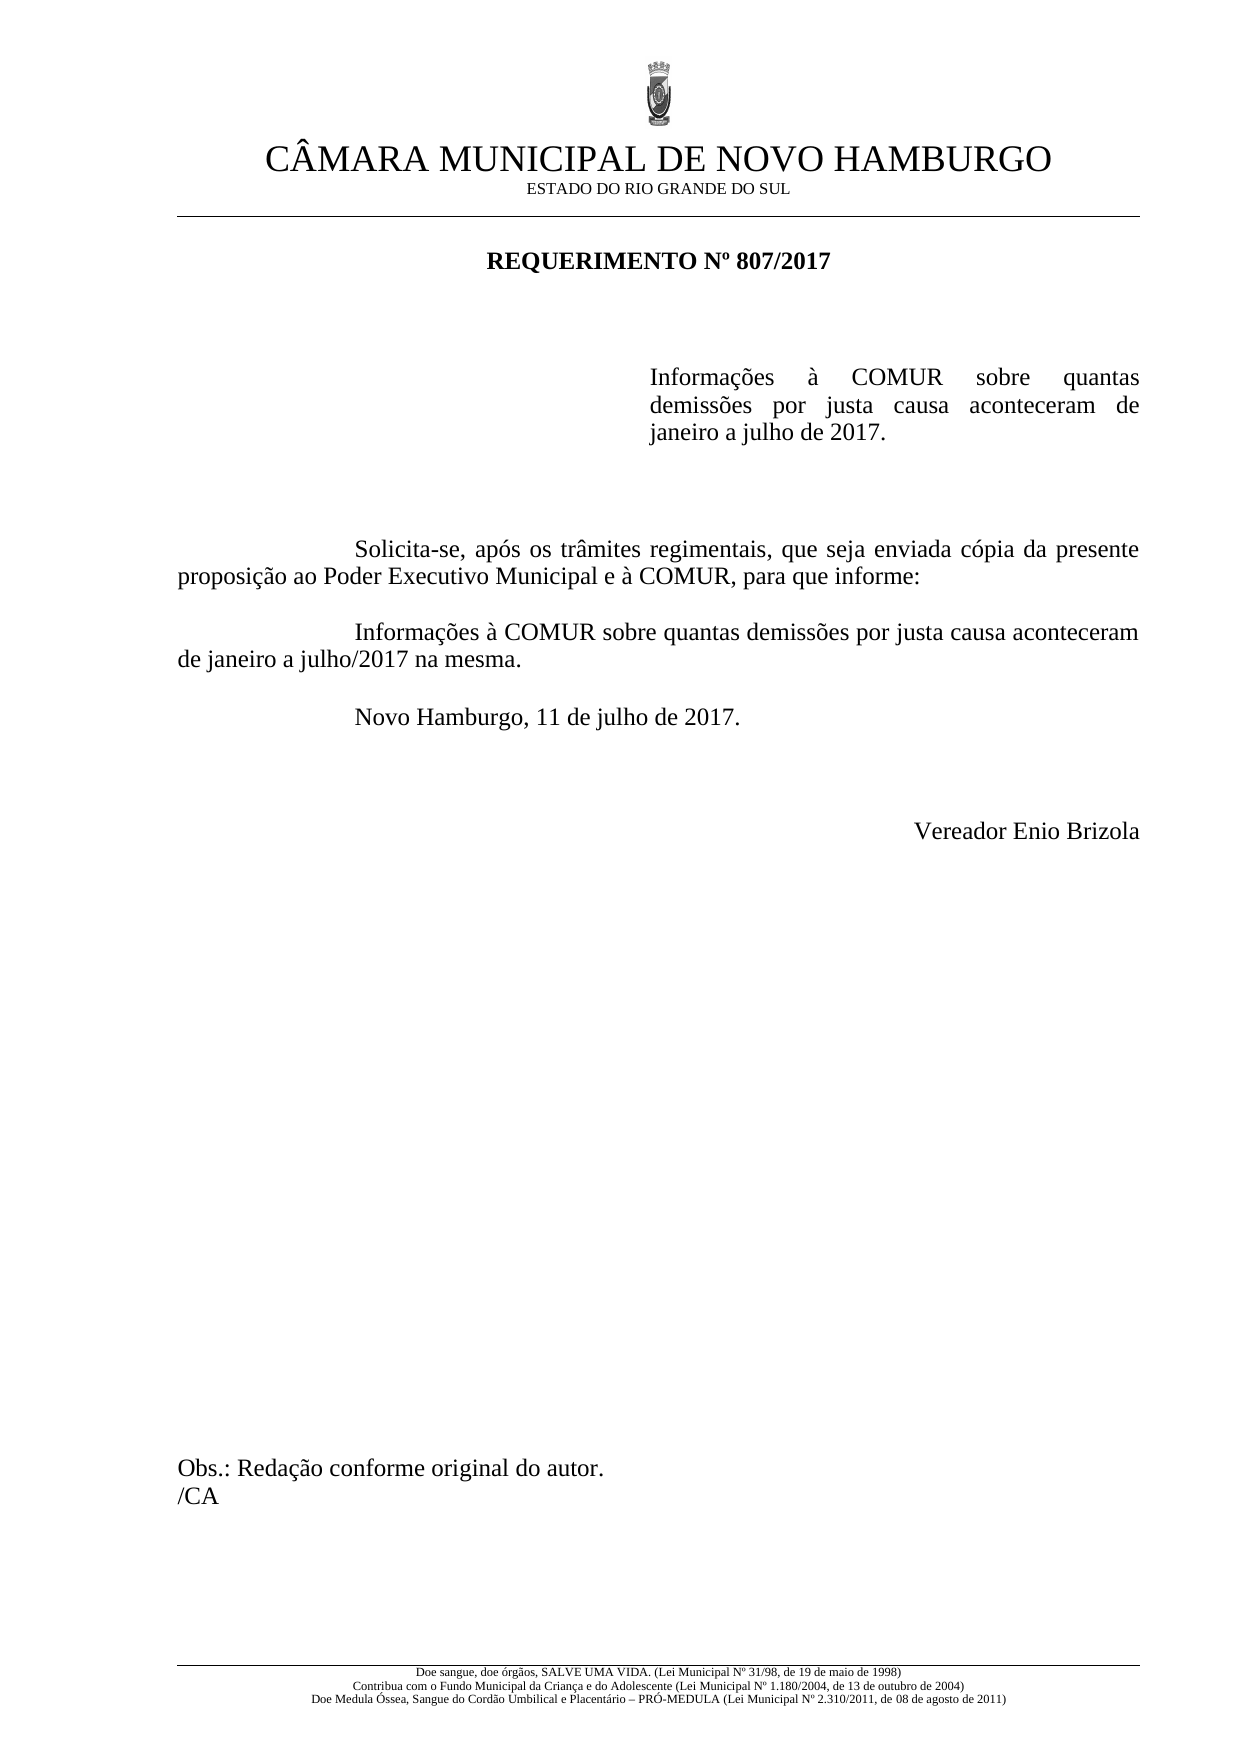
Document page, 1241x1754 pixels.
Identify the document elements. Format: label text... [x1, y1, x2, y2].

text Vereador Enio Brizola [177, 817, 1140, 845]
text REQUERIMENTO Nº 807/2017 [177, 247, 1140, 274]
text Novo Hamburgo, 11 de julho de 2017. [177, 703, 1140, 730]
text Informações à COMUR sobre quantas demissões por justa causa aconteceram de janeiro a julho de 2017. [649, 363, 1140, 446]
text Informações à COMUR sobre quantas demissões por justa causa aconteceram de janeiro a julho/2017 na mesma. [177, 618, 1140, 673]
text /CA [177, 1482, 1140, 1510]
text Obs.: Redação conforme original do autor. [177, 1454, 1140, 1482]
text Solicita-se, após os trâmites regimentais, que seja enviada cópia da presente proposição ao Poder Executivo Municipal e à COMUR, para que informe: [177, 535, 1140, 590]
